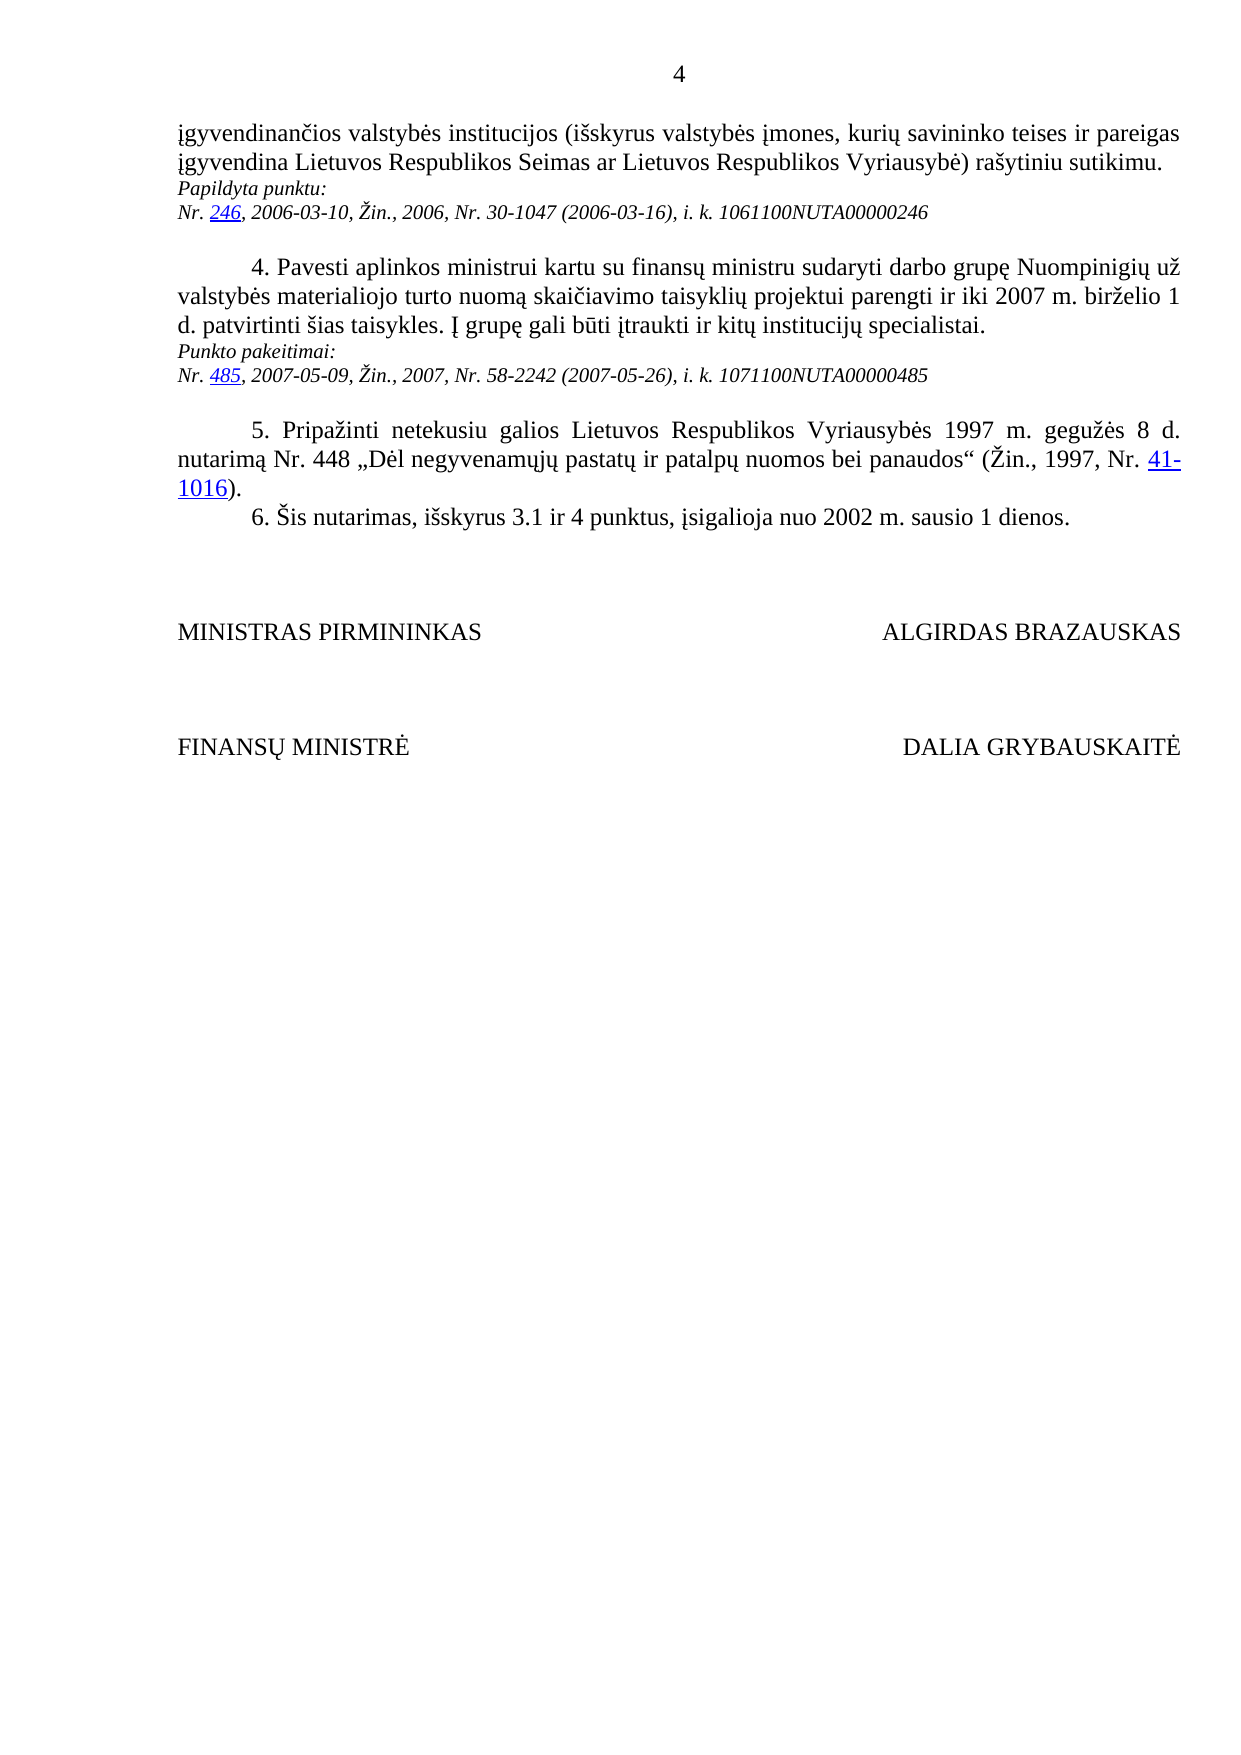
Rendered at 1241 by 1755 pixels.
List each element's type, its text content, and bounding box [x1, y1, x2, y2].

text Nr. 246, 2006-03-10, Žin., 2006, Nr. 30-1047 (2006-03-16), i. k. 1061100NUTA00000246 [177, 200, 1181, 224]
text Papildyta punktu: [177, 176, 1181, 200]
text 5. Pripažinti netekusiu galios Lietuvos Respublikos Vyriausybės 1997 m. gegužės 8 d. nutarimą Nr. 448 „Dėl negyvenamųjų pastatų ir patalpų nuomos bei panaudos“ (Žin., 1997, Nr. 41-1016). [177, 416, 1181, 502]
text 6. Šis nutarimas, išskyrus 3.1 ir 4 punktus, įsigalioja nuo 2002 m. sausio 1 dienos. [177, 502, 1181, 531]
text Punkto pakeitimai: [177, 339, 1181, 363]
text 4. Pavesti aplinkos ministrui kartu su finansų ministru sudaryti darbo grupę Nuompinigių už valstybės materialiojo turto nuomą skaičiavimo taisyklių projektui parengti ir iki 2007 m. birželio 1 d. patvirtinti šias taisykles. Į grupę gali būti įtraukti ir kitų institucijų specialistai. [177, 252, 1181, 339]
text Nr. 485, 2007-05-09, Žin., 2007, Nr. 58-2242 (2007-05-26), i. k. 1071100NUTA00000485 [177, 363, 1181, 387]
text įgyvendinančios valstybės institucijos (išskyrus valstybės įmones, kurių savininko teises ir pareigas įgyvendina Lietuvos Respublikos Seimas ar Lietuvos Respublikos Vyriausybė) rašytiniu sutikimu. [177, 118, 1181, 176]
text Ministras Pirmininkas Algirdas Brazauskas [177, 617, 1181, 646]
text Finansų ministrė Dalia Grybauskaitė [177, 732, 1181, 761]
